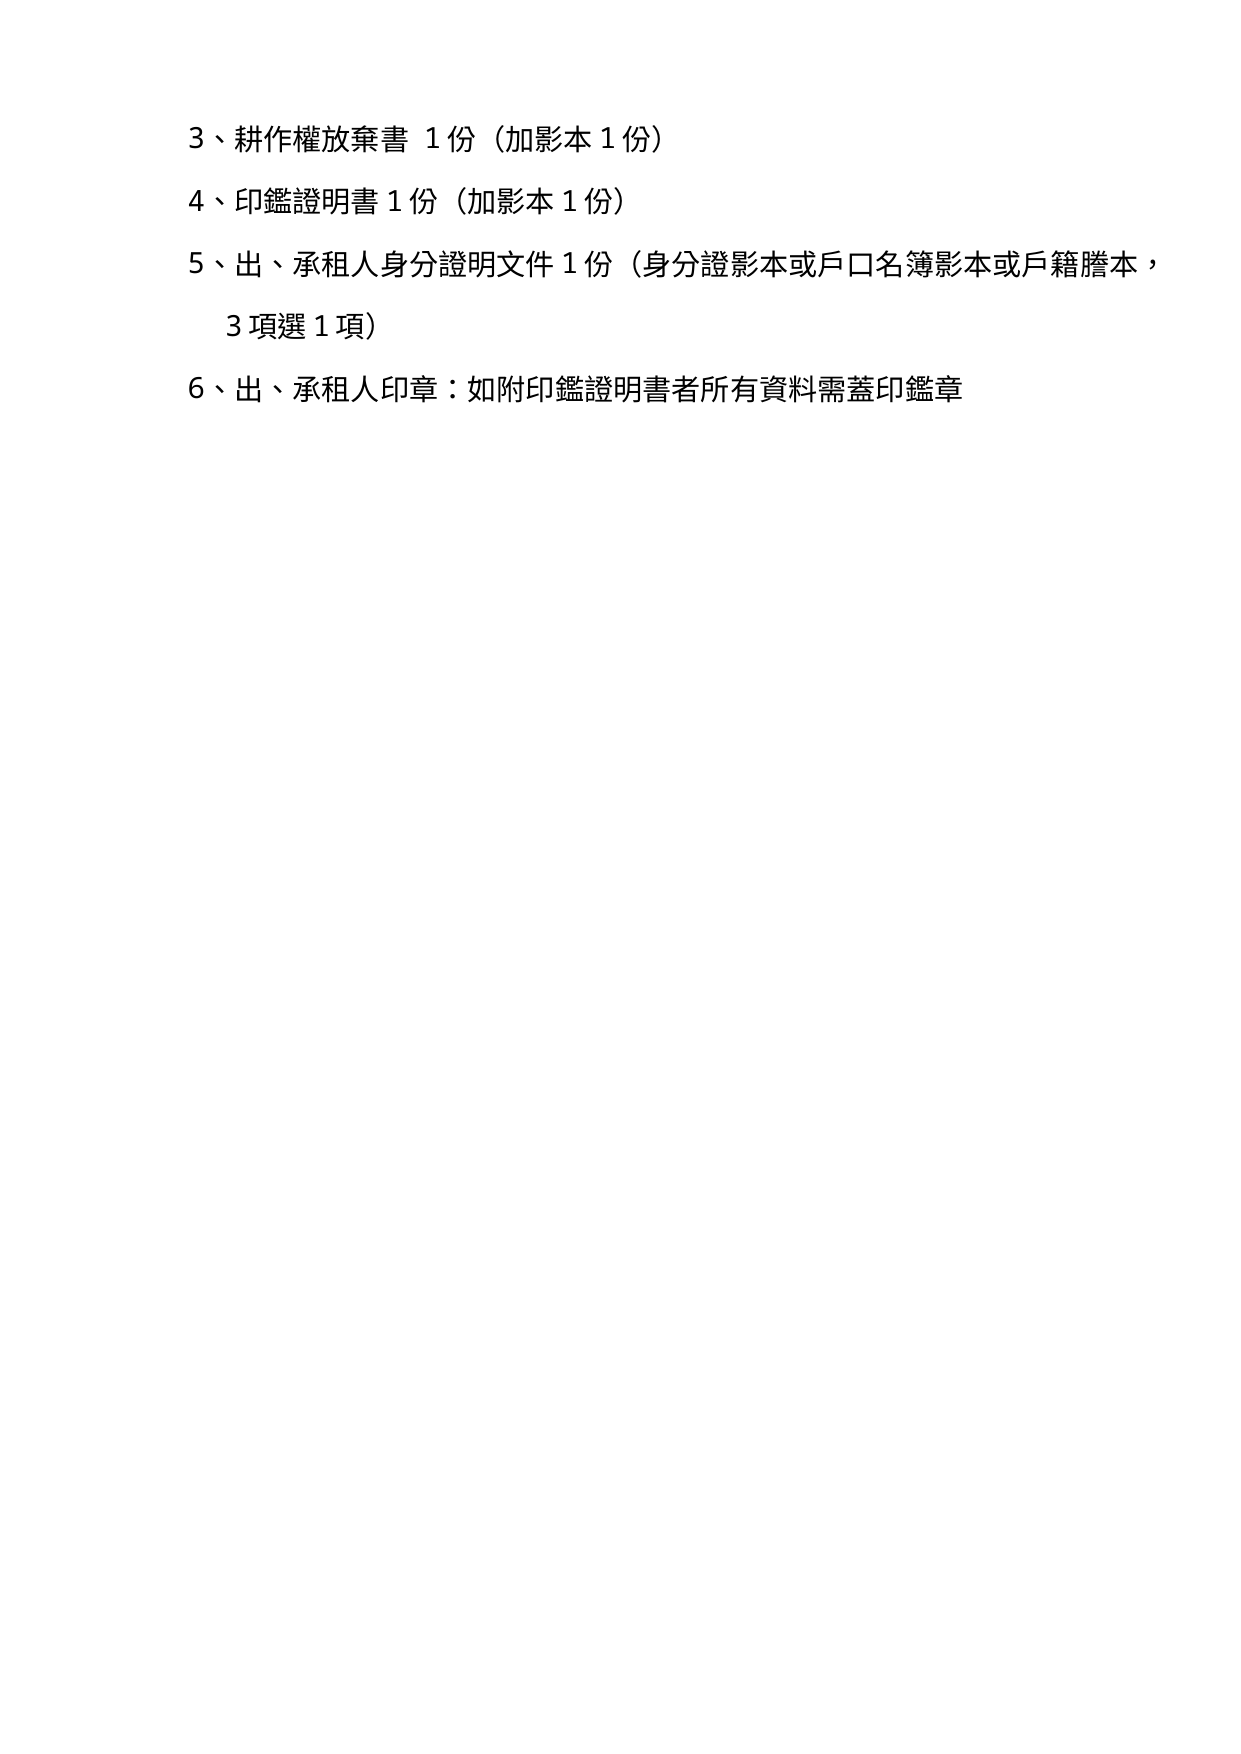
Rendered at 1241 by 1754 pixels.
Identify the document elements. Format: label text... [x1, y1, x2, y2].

list 出、承租人身分證明文件1份（身分證影本或戶口名簿影本或戶籍謄本，3項選1項） [187, 221, 1139, 346]
list 耕作權放棄書 1份（加影本1份） [187, 96, 1139, 158]
list 出、承租人印章：如附印鑑證明書者所有資料需蓋印鑑章 [187, 346, 1139, 408]
list 印鑑證明書1份（加影本1份） [187, 158, 1139, 221]
